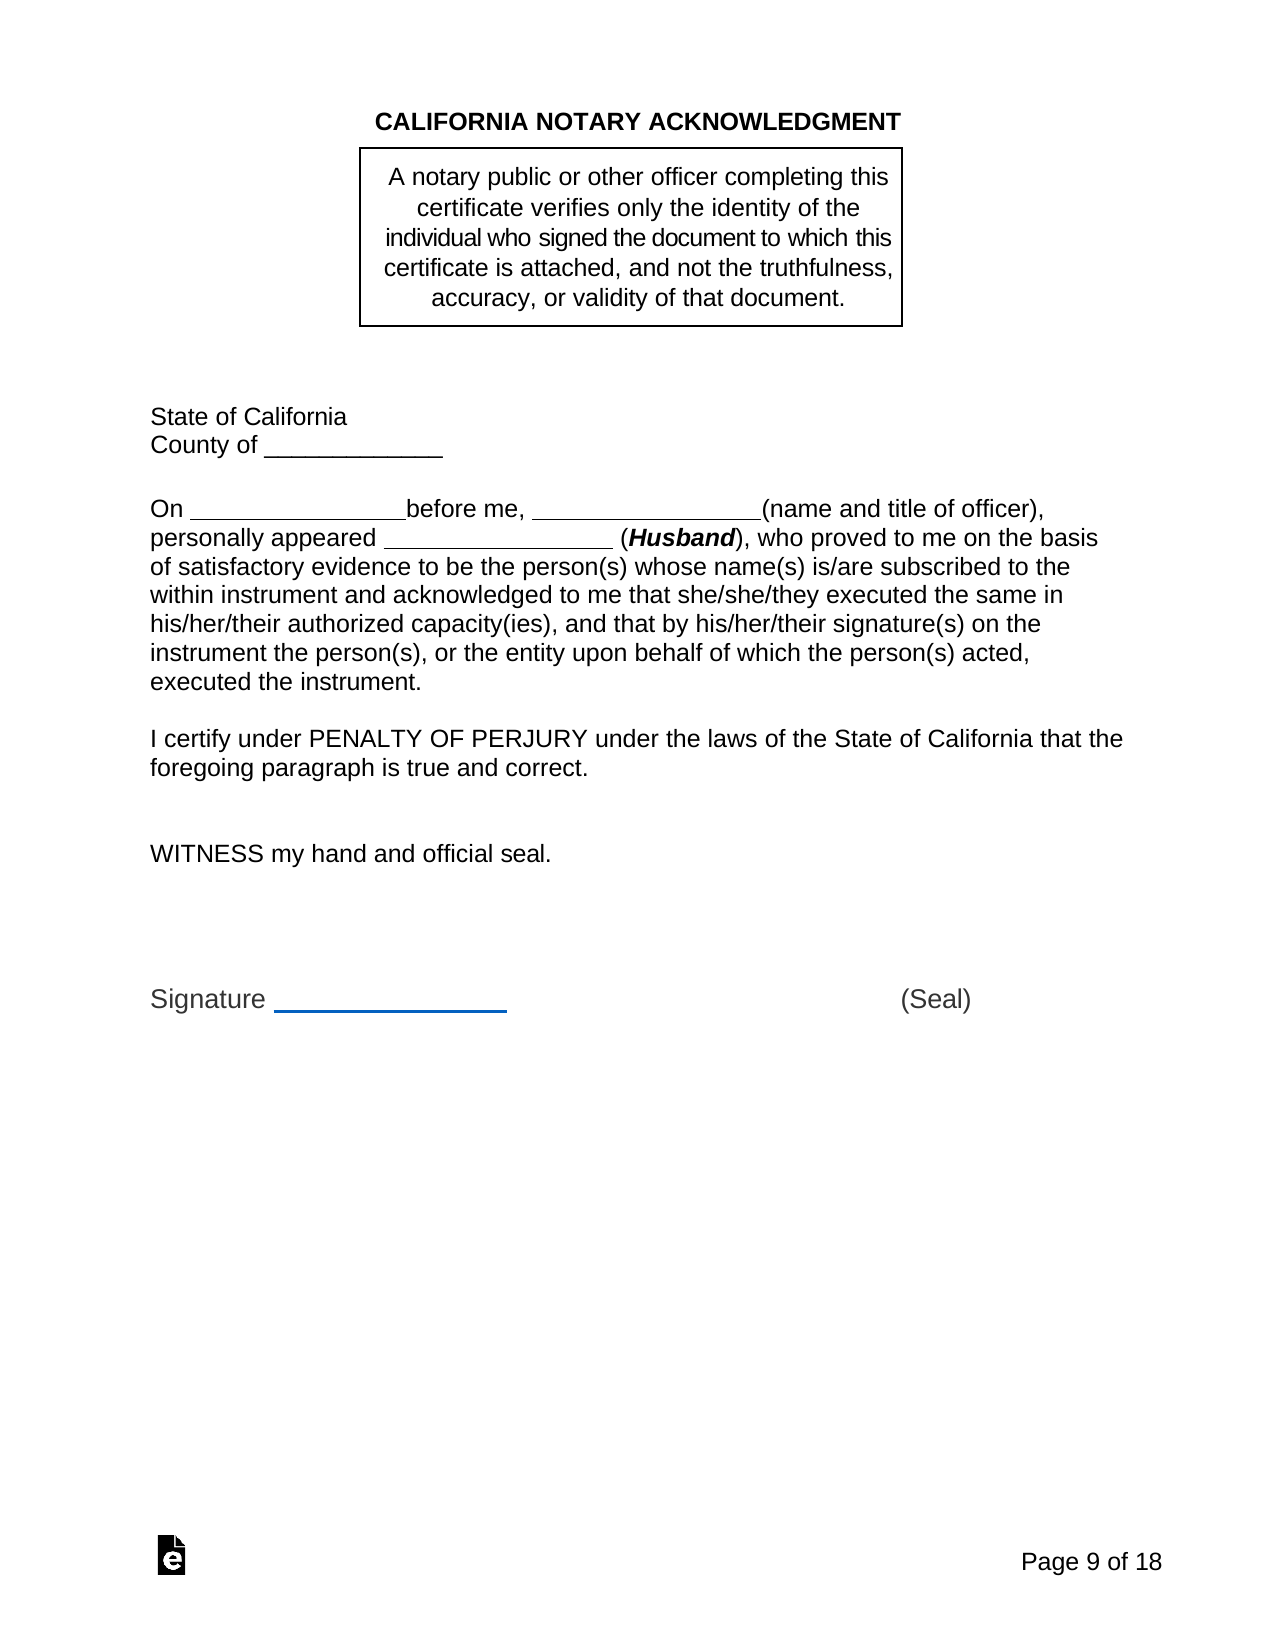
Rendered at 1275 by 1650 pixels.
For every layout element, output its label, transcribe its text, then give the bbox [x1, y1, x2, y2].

subtitle CALIFORNIA NOTARY ACKNOWLEDGMENT [297, 107, 979, 136]
text WITNESS my hand and official seal. [150, 839, 1212, 868]
subtitle [361, 149, 901, 325]
text County of _____________ [150, 431, 445, 459]
text State of California [150, 403, 445, 431]
text On before me, (name and title of officer), personally appeared (Husband), who proved to me on the basis of satisfactory evidence to be the person(s) whose name(s) is/are subscribed to the within instrument and acknowledged to me that she/she/they executed the same in his/her/their authorized capacity(ies), and that by his/her/their signature(s) on the instrument the person(s), or the entity upon behalf of which the person(s) acted, executed the instrument. [150, 494, 1122, 695]
text A notary public or other officer completing this certificate verifies only the identity of the individual who signed the document to which this certificate is attached, and not the truthfulness, accuracy, or validity of that document. [376, 162, 901, 312]
text Signature (Seal) [150, 983, 1212, 1014]
text I certify under PENALTY OF PERJURY under the laws of the State of California that the foregoing paragraph is true and correct. [150, 724, 1212, 781]
